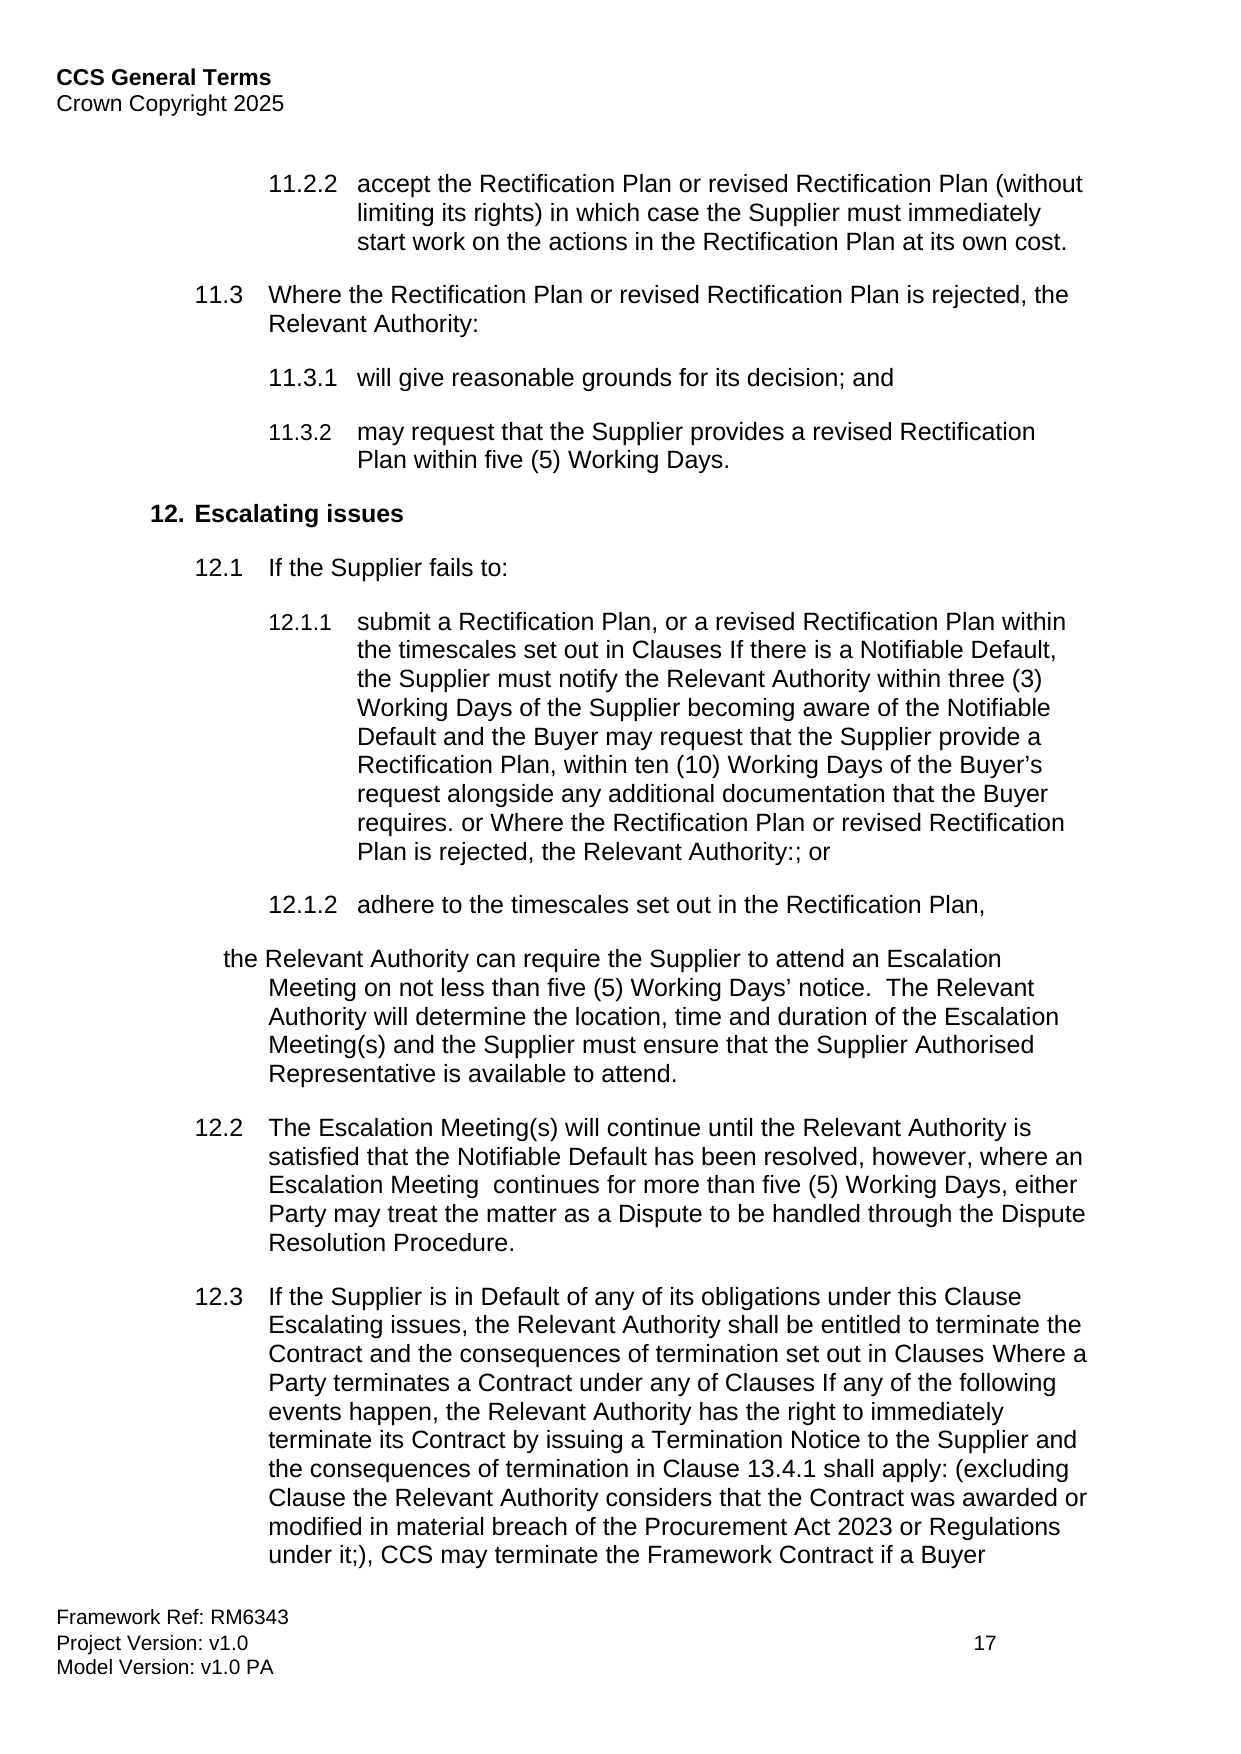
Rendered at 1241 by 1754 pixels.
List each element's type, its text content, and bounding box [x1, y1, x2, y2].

list accept the Rectification Plan or revised Rectification Plan (without limiting its rights) in which case the Supplier must immediately start work on the actions in the Rectification Plan at its own cost. [268, 169, 1090, 256]
list If the Supplier fails to: [194, 553, 1090, 582]
list adhere to the timescales set out in the Rectification Plan, [268, 891, 1090, 919]
list Escalating issues [150, 499, 1090, 528]
list will give reasonable grounds for its decision; and [268, 363, 1090, 392]
list may request that the Supplier provides a revised Rectification Plan within five (5) Working Days. [268, 417, 1090, 474]
list If the Supplier is in Default of any of its obligations under this Clause 12, the Relevant Authority shall be entitled to terminate the Contract and the consequences of termination set out in Clauses 13.4.1 shall apply as if the Contract were terminated under Clause 13.3. [194, 1282, 1090, 1569]
list submit a Rectification Plan, or a revised Rectification Plan within the timescales set out in Clauses 11.1 or 11.3; or [268, 607, 1090, 866]
text the Relevant Authority can require the Supplier to attend an Escalation Meeting on not less than five (5) Working Days’ notice. The Relevant Authority will determine the location, time and duration of the Escalation Meeting(s) and the Supplier must ensure that the Supplier Authorised Representative is available to attend. [223, 944, 1090, 1088]
list Where the Rectification Plan or revised Rectification Plan is rejected, the Relevant Authority: [194, 281, 1090, 338]
list The Escalation Meeting(s) will continue until the Relevant Authority is satisfied that the Notifiable Default has been resolved, however, where an Escalation Meeting continues for more than five (5) Working Days, either Party may treat the matter as a Dispute to be handled through the Dispute Resolution Procedure. [194, 1113, 1090, 1257]
